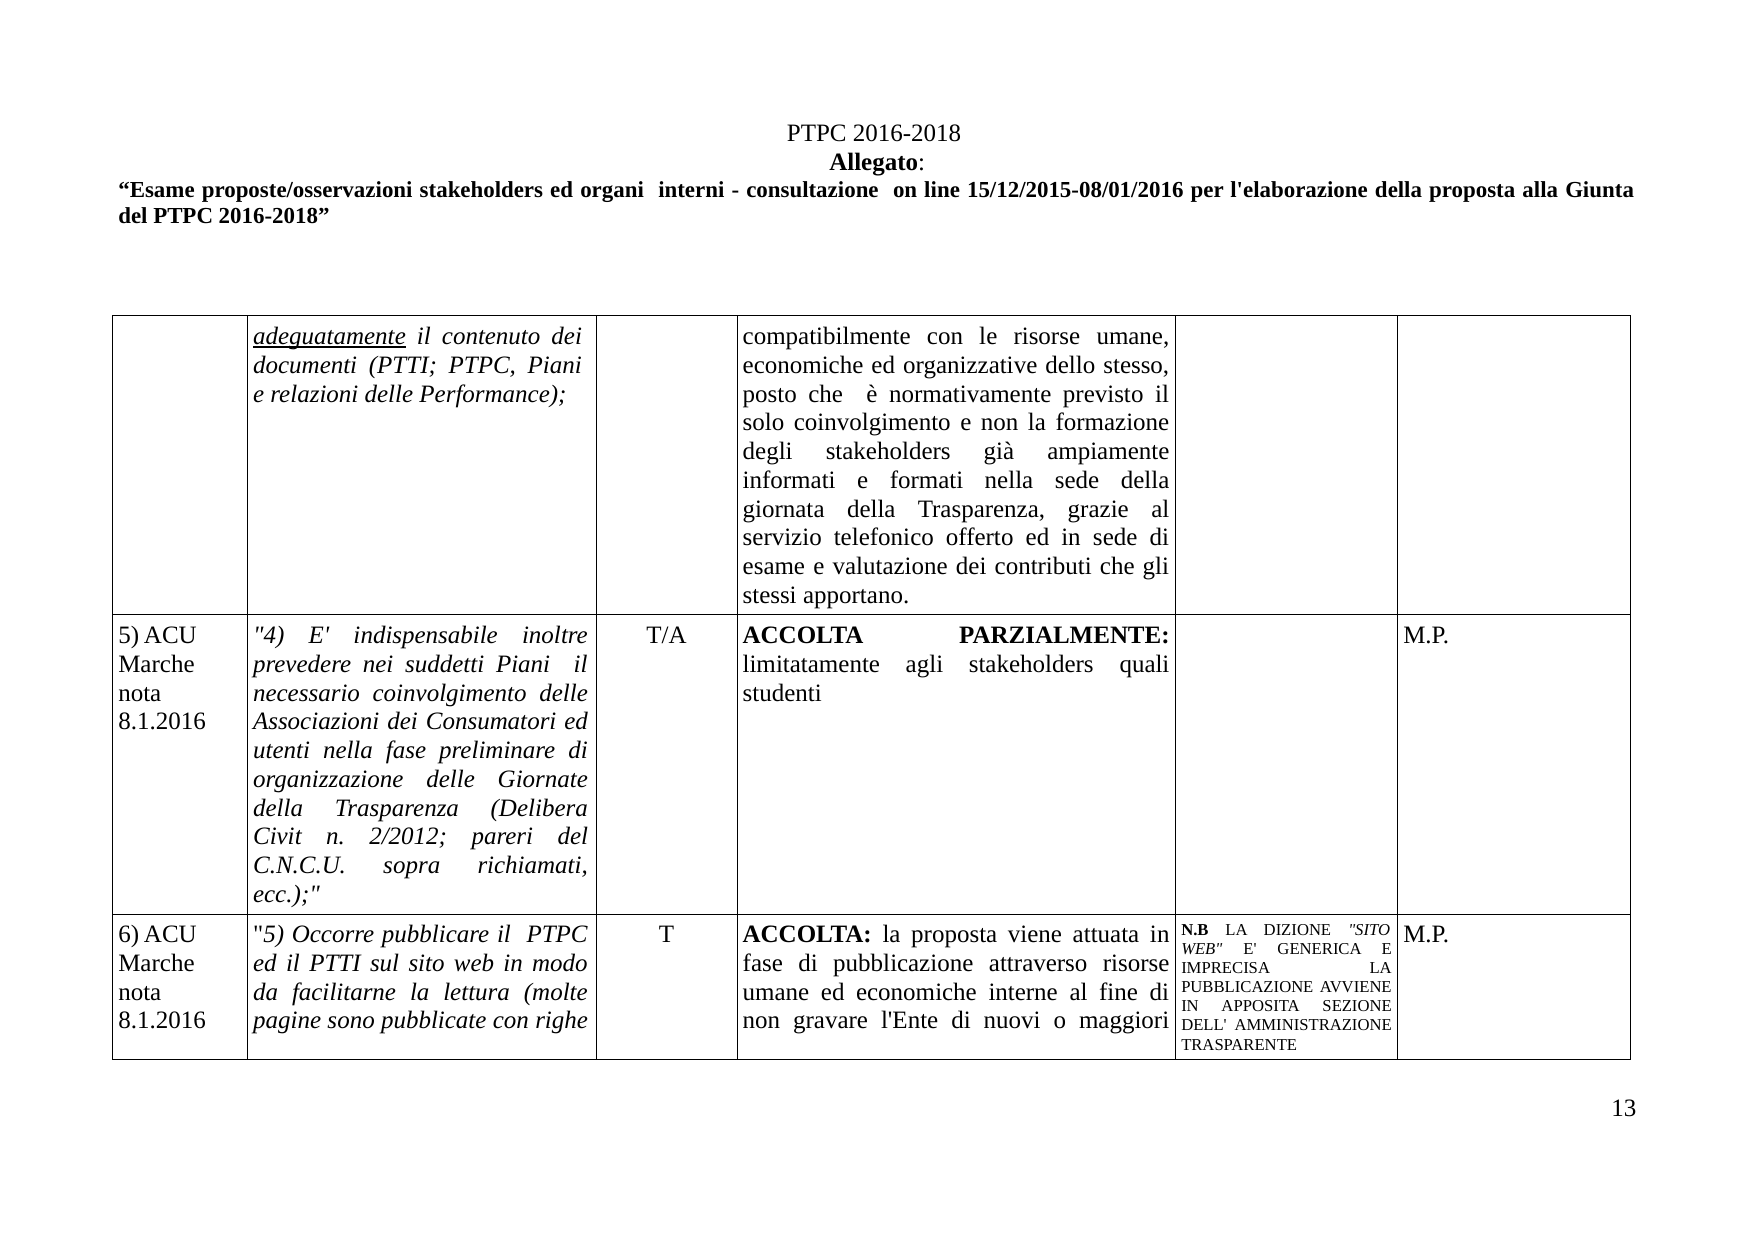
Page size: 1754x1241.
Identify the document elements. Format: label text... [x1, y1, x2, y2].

table_cell [1398, 316, 1630, 614]
table_cell [1176, 316, 1397, 614]
table_cell 6) ACU Marche nota 8.1.2016 [113, 915, 247, 1059]
table_cell [1176, 615, 1397, 913]
table_cell "5) Occorre pubblicare il PTPC ed il PTTI sul sito web in modo da facilitarne la lettura (molte pagine sono pubblicate con righe [248, 915, 596, 1059]
table_cell ACCOLTA PARZIALMENTE: limitatamente agli stakeholders quali studenti [738, 615, 1175, 913]
table_cell [113, 316, 247, 614]
table_cell 5) ACU Marche nota 8.1.2016 [113, 615, 247, 913]
table_cell adeguatamente il contenuto dei documenti (PTTI; PTPC, Piani e relazioni delle Performance); [248, 316, 596, 614]
table_cell compatibilmente con le risorse umane, economiche ed organizzative dello stesso, posto che è normativamente previsto il solo coinvolgimento e non la formazione degli stakeholders già ampiamente informati e formati nella sede della giornata della Trasparenza, grazie al servizio telefonico offerto ed in sede di esame e valutazione dei contributi che gli stessi apportano. [738, 316, 1175, 614]
table_cell N.B LA DIZIONE "SITO WEB" E' GENERICA E IMPRECISA LA PUBBLICAZIONE AVVIENE IN APPOSITA SEZIONE DELL' AMMINISTRAZIONE TRASPARENTE [1176, 915, 1397, 1059]
table_cell "4) E' indispensabile inoltre prevedere nei suddetti Piani il necessario coinvolgimento delle Associazioni dei Consumatori ed utenti nella fase preliminare di organizzazione delle Giornate della Trasparenza (Delibera Civit n. 2/2012; pareri del C.N.C.U. sopra richiamati, ecc.);" [248, 615, 596, 913]
table_cell M.P. [1398, 915, 1630, 1059]
table_cell T [597, 915, 737, 1059]
table_cell M.P. [1398, 615, 1630, 913]
table_cell [597, 316, 737, 614]
table_cell ACCOLTA: la proposta viene attuata in fase di pubblicazione attraverso risorse umane ed economiche interne al fine di non gravare l'Ente di nuovi o maggiori [738, 915, 1175, 1059]
table_cell T/A [597, 615, 737, 913]
